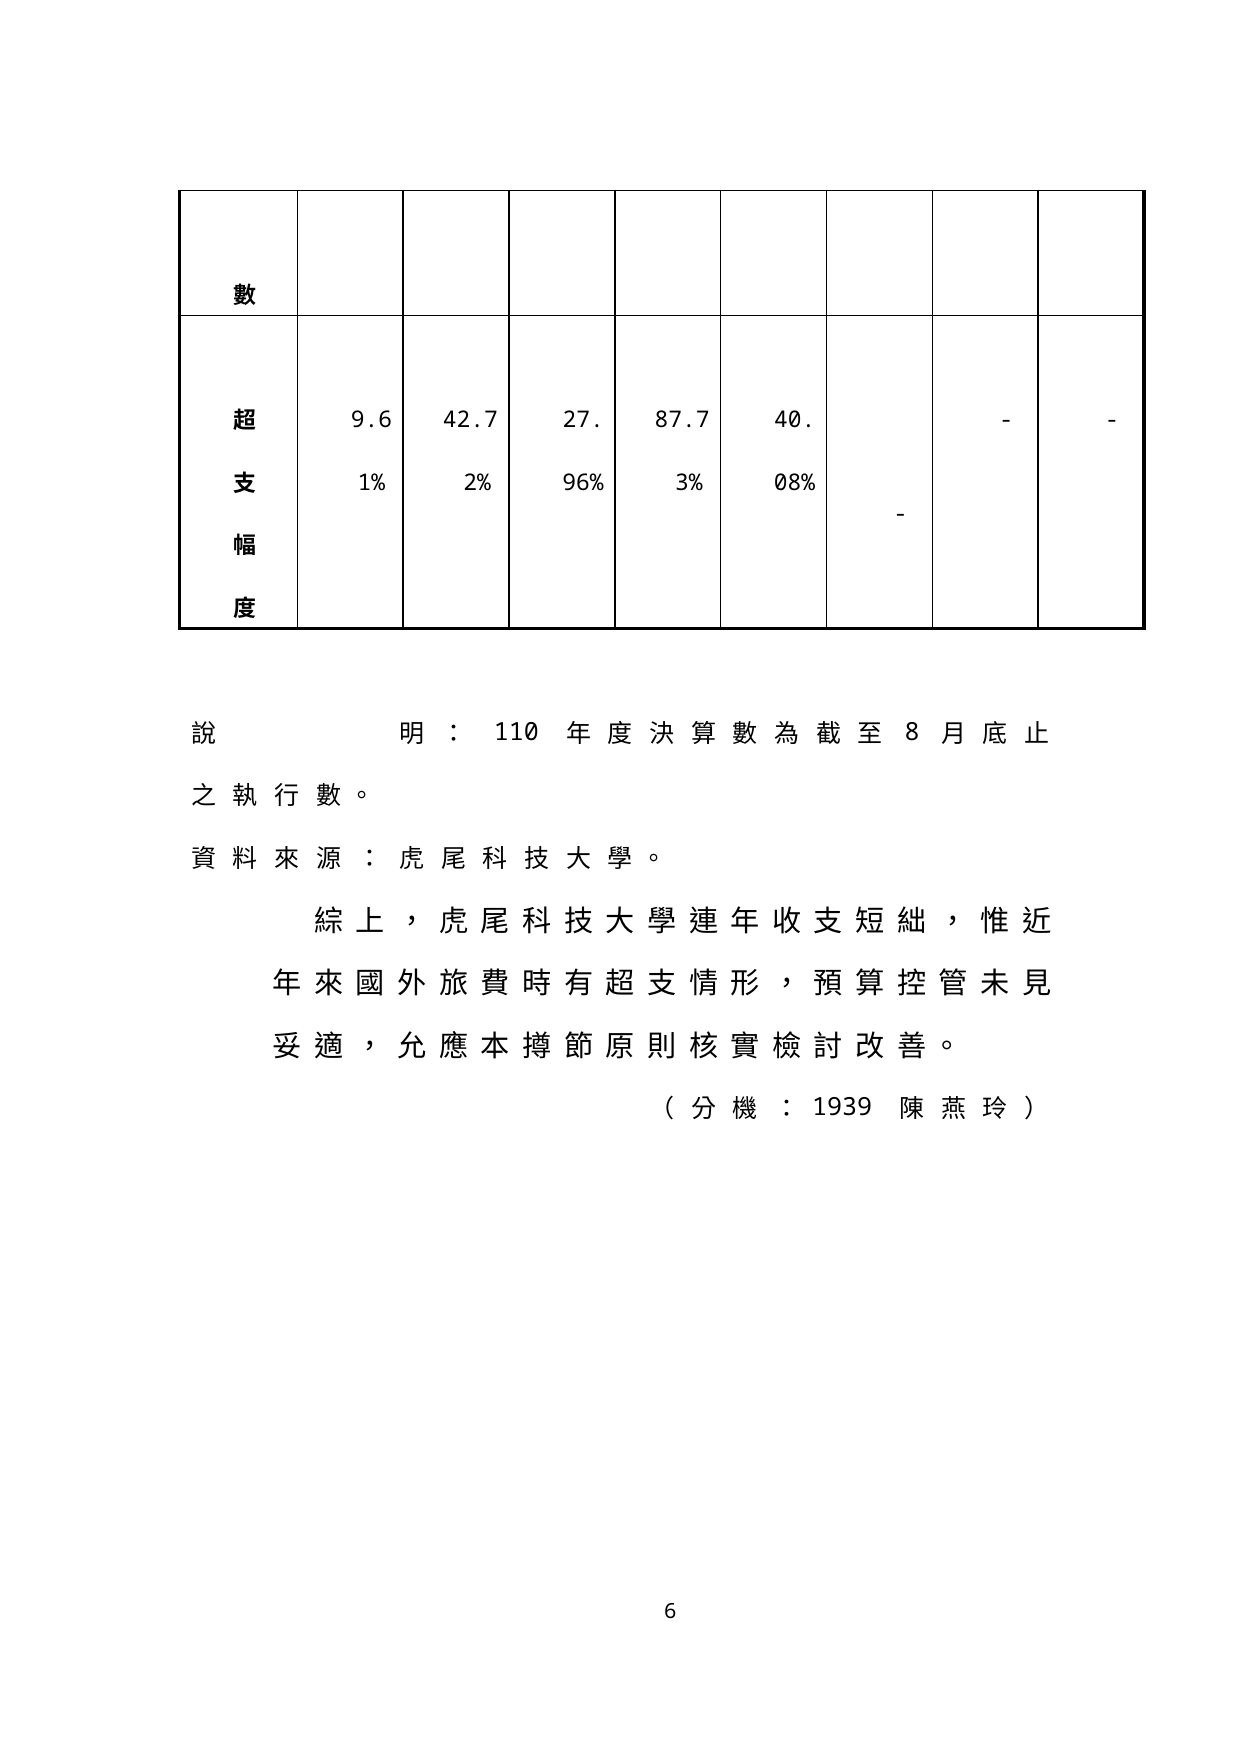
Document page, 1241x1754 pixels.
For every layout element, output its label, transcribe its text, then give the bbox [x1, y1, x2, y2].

table_cell [616, 191, 720, 314]
table_cell 42.72% [404, 316, 508, 627]
table_cell - [827, 191, 932, 314]
table_cell - [933, 191, 1037, 314]
table_cell 27.96% [510, 316, 614, 627]
table_cell - [1039, 316, 1142, 627]
table_cell 9.61% [298, 316, 402, 627]
table_cell 超支幅度 [181, 316, 297, 627]
table_cell [510, 191, 614, 314]
table_cell [404, 191, 508, 314]
table_cell 40.08% [721, 316, 826, 627]
table_cell [721, 191, 826, 314]
table_cell - [933, 316, 1037, 627]
table_cell - [1039, 191, 1142, 314]
text 資料來源：虎尾科技大學。 [168, 814, 1058, 877]
text 綜上，虎尾科技大學連年收支短絀，惟近年來國外旅費時有超支情形，預算控管未見妥適，允應本撙節原則核實檢討改善。 [242, 877, 1058, 1064]
table_cell [298, 191, 402, 314]
text 說 明：110年度決算數為截至8月底止之執行數。 [168, 689, 1058, 814]
table_cell 數 [181, 191, 297, 314]
table_cell 87.73% [616, 316, 720, 627]
table_cell - [827, 316, 932, 627]
text （分機：1939 陳燕玲） [183, 1064, 1058, 1127]
